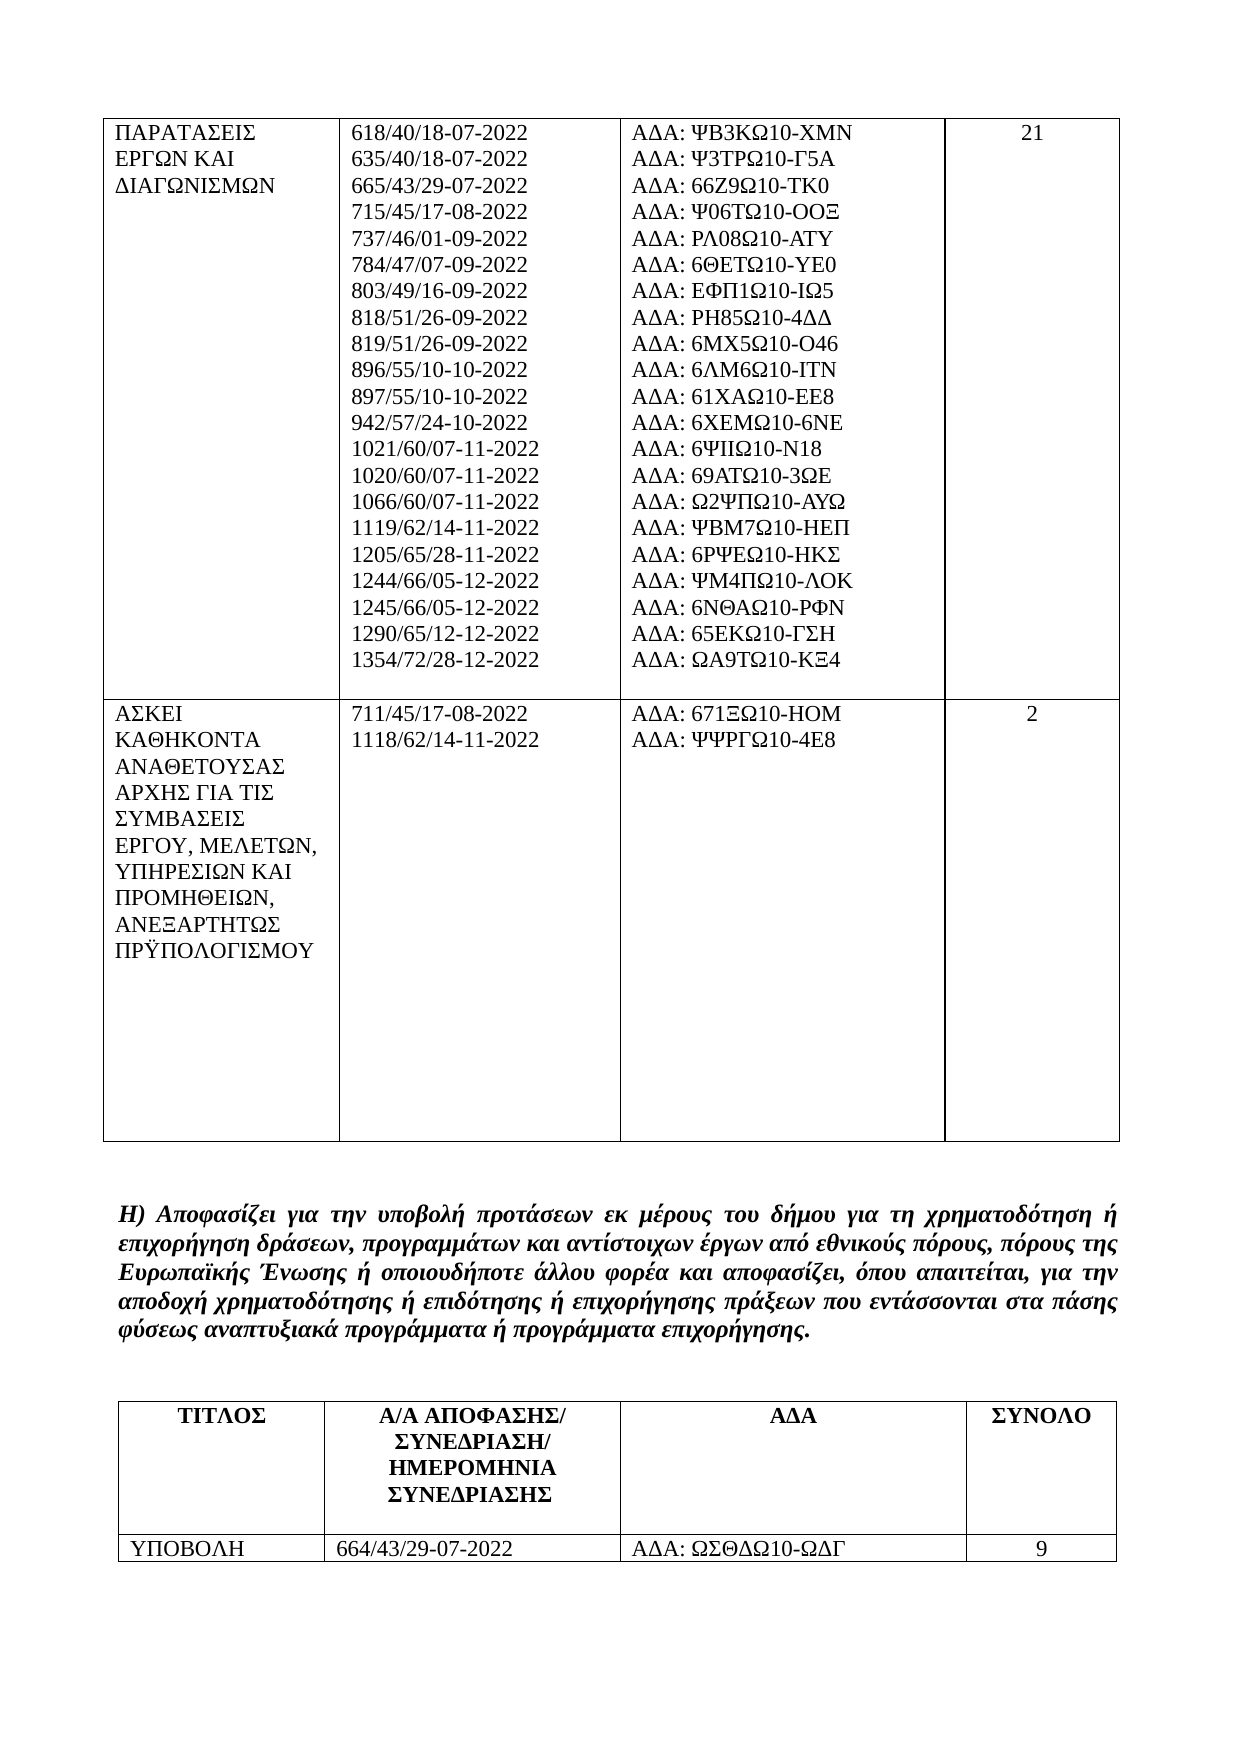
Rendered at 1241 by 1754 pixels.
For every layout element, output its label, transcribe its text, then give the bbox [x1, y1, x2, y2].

table_cell 21 [946, 119, 1119, 699]
table_header ΣΥΝΟΛΟ [967, 1402, 1116, 1533]
table_header ΤΙΤΛΟΣ [119, 1402, 324, 1533]
table_cell 9 [967, 1535, 1116, 1561]
table_cell 2 [946, 700, 1119, 1141]
table_cell ΑΔΑ: ΨΒ3ΚΩ10-ΧΜΝ ΑΔΑ: Ψ3ΤΡΩ10-Γ5Α ΑΔΑ: 66Ζ9Ω10-ΤΚ0 ΑΔΑ: Ψ06ΤΩ10-ΟΟΞ ΑΔΑ: ΡΛ08Ω10-ΑΤΥ ΑΔΑ: 6ΘΕΤΩ10-ΥΕ0 ΑΔΑ: ΕΦΠ1Ω10-ΙΩ5 ΑΔΑ: ΡΗ85Ω10-4ΔΔ ΑΔΑ: 6ΜΧ5Ω10-Ο46 ΑΔΑ: 6ΛΜ6Ω10-ΙΤΝ ΑΔΑ: 61ΧΑΩ10-ΕΕ8 ΑΔΑ: 6ΧΕΜΩ10-6ΝΕ ΑΔΑ: 6ΨΙΙΩ10-Ν18 ΑΔΑ: 69ΑΤΩ10-3ΩΕ ΑΔΑ: Ω2ΨΠΩ10-ΑΥΩ ΑΔΑ: ΨΒΜ7Ω10-ΗΕΠ ΑΔΑ: 6ΡΨΕΩ10-ΗΚΣ ΑΔΑ: ΨΜ4ΠΩ10-ΛΟΚ ΑΔΑ: 6ΝΘΑΩ10-ΡΦΝ ΑΔΑ: 65ΕΚΩ10-ΓΣΗ ΑΔΑ: ΩΑ9ΤΩ10-ΚΞ4 [621, 119, 944, 699]
table_cell 664/43/29-07-2022 [325, 1535, 620, 1561]
table_cell ΠΑΡΑΤΑΣΕΙΣ ΕΡΓΩΝ ΚΑΙ ΔΙΑΓΩΝΙΣΜΩΝ [104, 119, 339, 699]
table_cell ΥΠΟΒΟΛΗ [119, 1535, 324, 1561]
table_cell ΑΔΑ: 671ΞΩ10-ΗΟΜ ΑΔΑ: ΨΨΡΓΩ10-4Ε8 [621, 700, 944, 1141]
table_cell 618/40/18-07-2022 635/40/18-07-2022 665/43/29-07-2022 715/45/17-08-2022 737/46/01-09-2022 784/47/07-09-2022 803/49/16-09-2022 818/51/26-09-2022 819/51/26-09-2022 896/55/10-10-2022 897/55/10-10-2022 942/57/24-10-2022 1021/60/07-11-2022 1020/60/07-11-2022 1066/60/07-11-2022 1119/62/14-11-2022 1205/65/28-11-2022 1244/66/05-12-2022 1245/66/05-12-2022 1290/65/12-12-2022 1354/72/28-12-2022 [340, 119, 620, 699]
table_cell ΑΣΚΕΙ ΚΑΘΗΚΟΝΤΑ ΑΝΑΘΕΤΟΥΣΑΣ ΑΡΧΗΣ ΓΙΑ ΤΙΣ ΣΥΜΒΑΣΕΙΣ ΕΡΓΟΥ, ΜΕΛΕΤΩΝ, ΥΠΗΡΕΣΙΩΝ ΚΑΙ ΠΡΟΜΗΘΕΙΩΝ, ΑΝΕΞΑΡΤΗΤΩΣ ΠΡΫΠΟΛΟΓΙΣΜΟΥ [104, 700, 339, 1141]
table_cell ΑΔΑ: ΩΣΘΔΩ10-ΩΔΓ [621, 1535, 966, 1561]
table_header ΑΔΑ [621, 1402, 966, 1533]
text Η) Αποφασίζει για την υποβολή προτάσεων εκ μέρους του δήμου για τη χρηματοδότηση ή επιχορήγηση δράσεων, προγραμμάτων και αντίστοιχων έργων από εθνικούς πόρους, πόρους της Ευρωπαϊκής Ένωσης ή οποιουδήποτε άλλου φορέα και αποφασίζει, όπου απαιτείται, για την αποδοχή χρηματοδότησης ή επιδότησης ή επιχορήγησης πράξεων που εντάσσονται στα πάσης φύσεως αναπτυξιακά προγράμματα ή προγράμματα επιχορήγησης. [118, 1199, 1122, 1343]
table_header Α/Α ΑΠΟΦΑΣΗΣ/ ΣΥΝΕΔΡΙΑΣΗ/ ΗΜΕΡΟΜΗΝΙΑ ΣΥΝΕΔΡΙΑΣΗΣ [325, 1402, 620, 1533]
table_cell 711/45/17-08-2022 1118/62/14-11-2022 [340, 700, 620, 1141]
